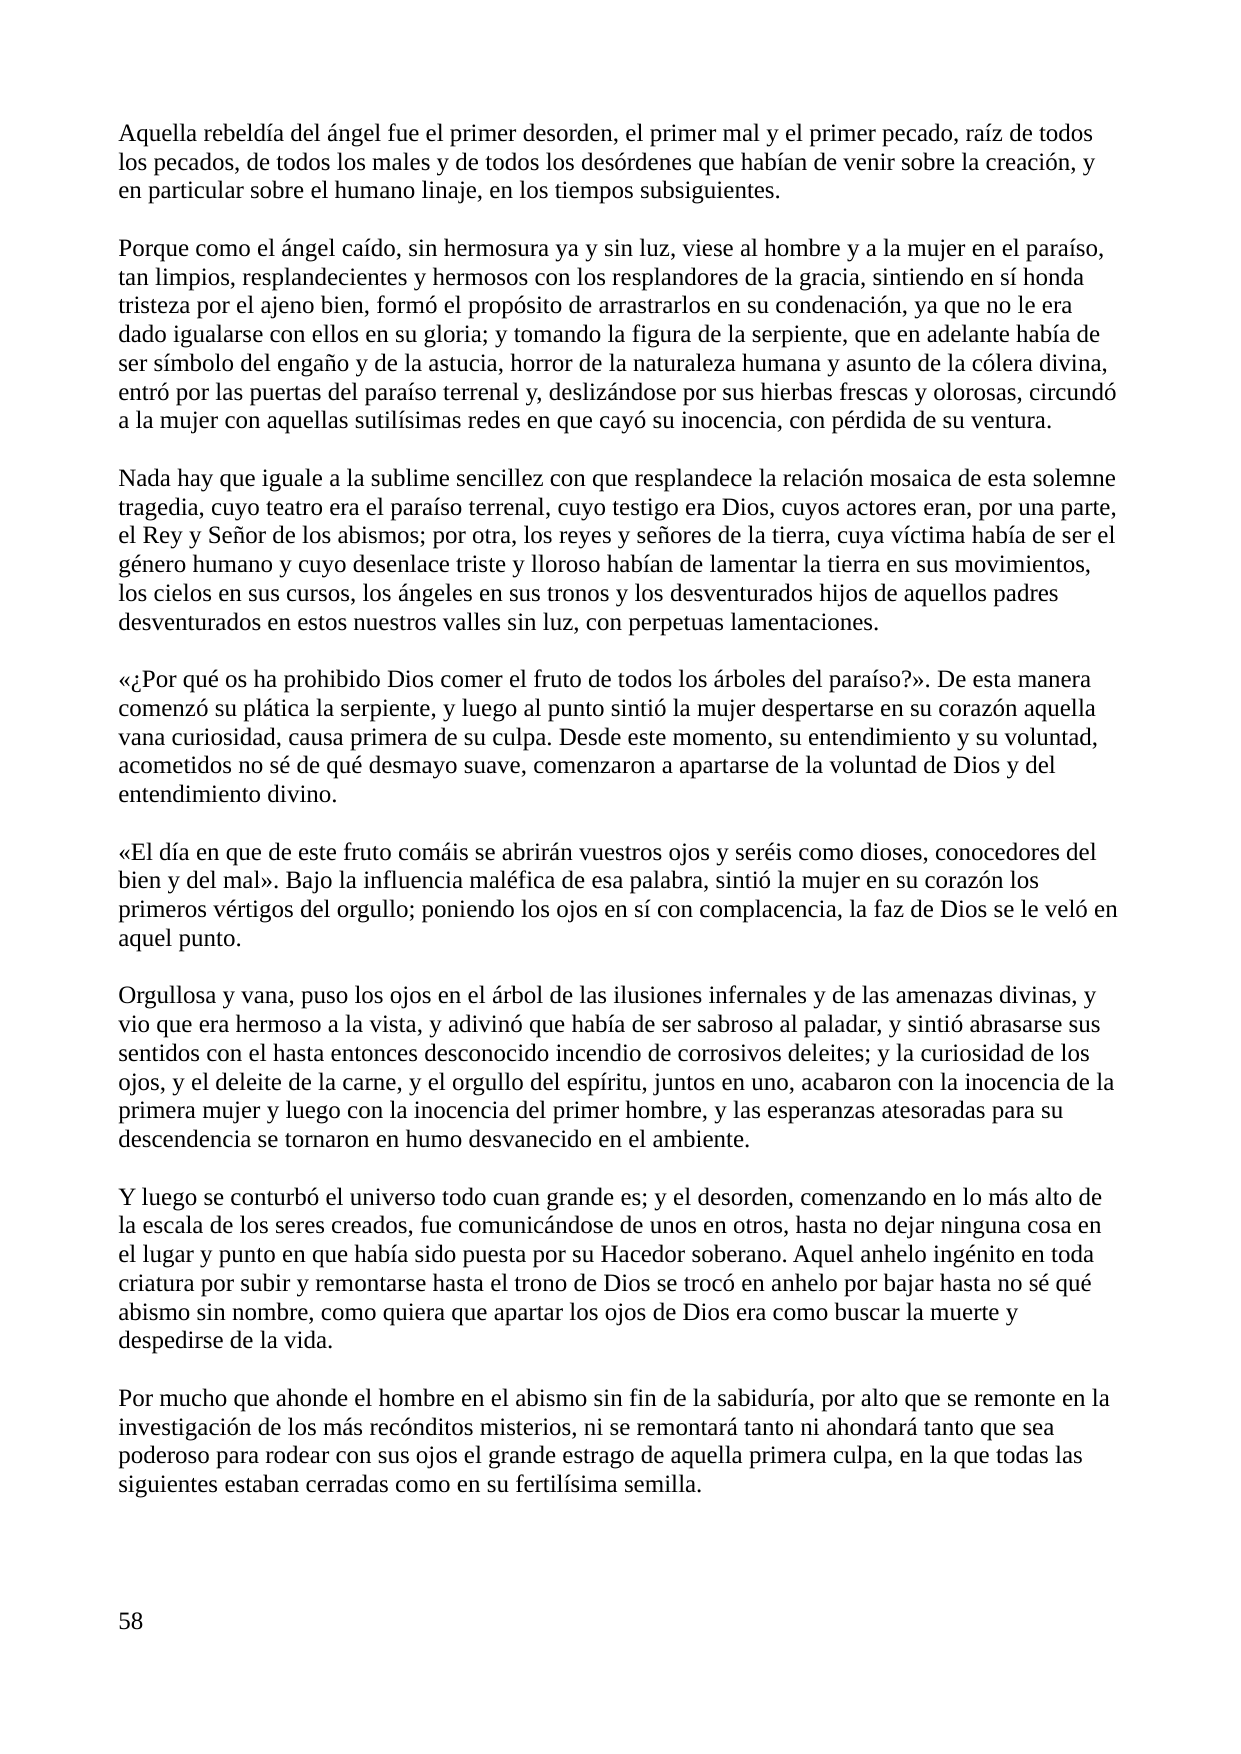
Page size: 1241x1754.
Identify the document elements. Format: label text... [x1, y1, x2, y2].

text Nada hay que iguale a la sublime sencillez con que resplandece la relación mosaica de esta solemne tragedia, cuyo teatro era el paraíso terrenal, cuyo testigo era Dios, cuyos actores eran, por una parte, el Rey y Señor de los abismos; por otra, los reyes y señores de la tierra, cuya víctima había de ser el género humano y cuyo desenlace triste y lloroso habían de lamentar la tierra en sus movimientos, los cielos en sus cursos, los ángeles en sus tronos y los desventurados hijos de aquellos padres desventurados en estos nuestros valles sin luz, con perpetuas lamentaciones. [118, 463, 1122, 636]
text «El día en que de este fruto comáis se abrirán vuestros ojos y seréis como dioses, conocedores del bien y del mal». Bajo la influencia maléfica de esa palabra, sintió la mujer en su corazón los primeros vértigos del orgullo; poniendo los ojos en sí con complacencia, la faz de Dios se le veló en aquel punto. [118, 837, 1122, 952]
text Porque como el ángel caído, sin hermosura ya y sin luz, viese al hombre y a la mujer en el paraíso, tan limpios, resplandecientes y hermosos con los resplandores de la gracia, sintiendo en sí honda tristeza por el ajeno bien, formó el propósito de arrastrarlos en su condenación, ya que no le era dado igualarse con ellos en su gloria; y tomando la figura de la serpiente, que en adelante había de ser símbolo del engaño y de la astucia, horror de la naturaleza humana y asunto de la cólera divina, entró por las puertas del paraíso terrenal y, deslizándose por sus hierbas frescas y olorosas, circundó a la mujer con aquellas sutilísimas redes en que cayó su inocencia, con pérdida de su ventura. [118, 233, 1122, 434]
text «¿Por qué os ha prohibido Dios comer el fruto de todos los árboles del paraíso?». De esta manera comenzó su plática la serpiente, y luego al punto sintió la mujer despertarse en su corazón aquella vana curiosidad, causa primera de su culpa. Desde este momento, su entendimiento y su voluntad, acometidos no sé de qué desmayo suave, comenzaron a apartarse de la voluntad de Dios y del entendimiento divino. [118, 664, 1122, 808]
text Orgullosa y vana, puso los ojos en el árbol de las ilusiones infernales y de las amenazas divinas, y vio que era hermoso a la vista, y adivinó que había de ser sabroso al paladar, y sintió abrasarse sus sentidos con el hasta entonces desconocido incendio de corrosivos deleites; y la curiosidad de los ojos, y el deleite de la carne, y el orgullo del espíritu, juntos en uno, acabaron con la inocencia de la primera mujer y luego con la inocencia del primer hombre, y las esperanzas atesoradas para su descendencia se tornaron en humo desvanecido en el ambiente. [118, 981, 1122, 1153]
text Y luego se conturbó el universo todo cuan grande es; y el desorden, comenzando en lo más alto de la escala de los seres creados, fue comunicándose de unos en otros, hasta no dejar ninguna cosa en el lugar y punto en que había sido puesta por su Hacedor soberano. Aquel anhelo ingénito en toda criatura por subir y remontarse hasta el trono de Dios se trocó en anhelo por bajar hasta no sé qué abismo sin nombre, como quiera que apartar los ojos de Dios era como buscar la muerte y despedirse de la vida. [118, 1182, 1122, 1354]
text Aquella rebeldía del ángel fue el primer desorden, el primer mal y el primer pecado, raíz de todos los pecados, de todos los males y de todos los desórdenes que habían de venir sobre la creación, y en particular sobre el humano linaje, en los tiempos subsiguientes. [118, 118, 1122, 204]
text Por mucho que ahonde el hombre en el abismo sin fin de la sabiduría, por alto que se remonte en la investigación de los más recónditos misterios, ni se remontará tanto ni ahondará tanto que sea poderoso para rodear con sus ojos el grande estrago de aquella primera culpa, en la que todas las siguientes estaban cerradas como en su fertilísima semilla. [118, 1383, 1122, 1498]
